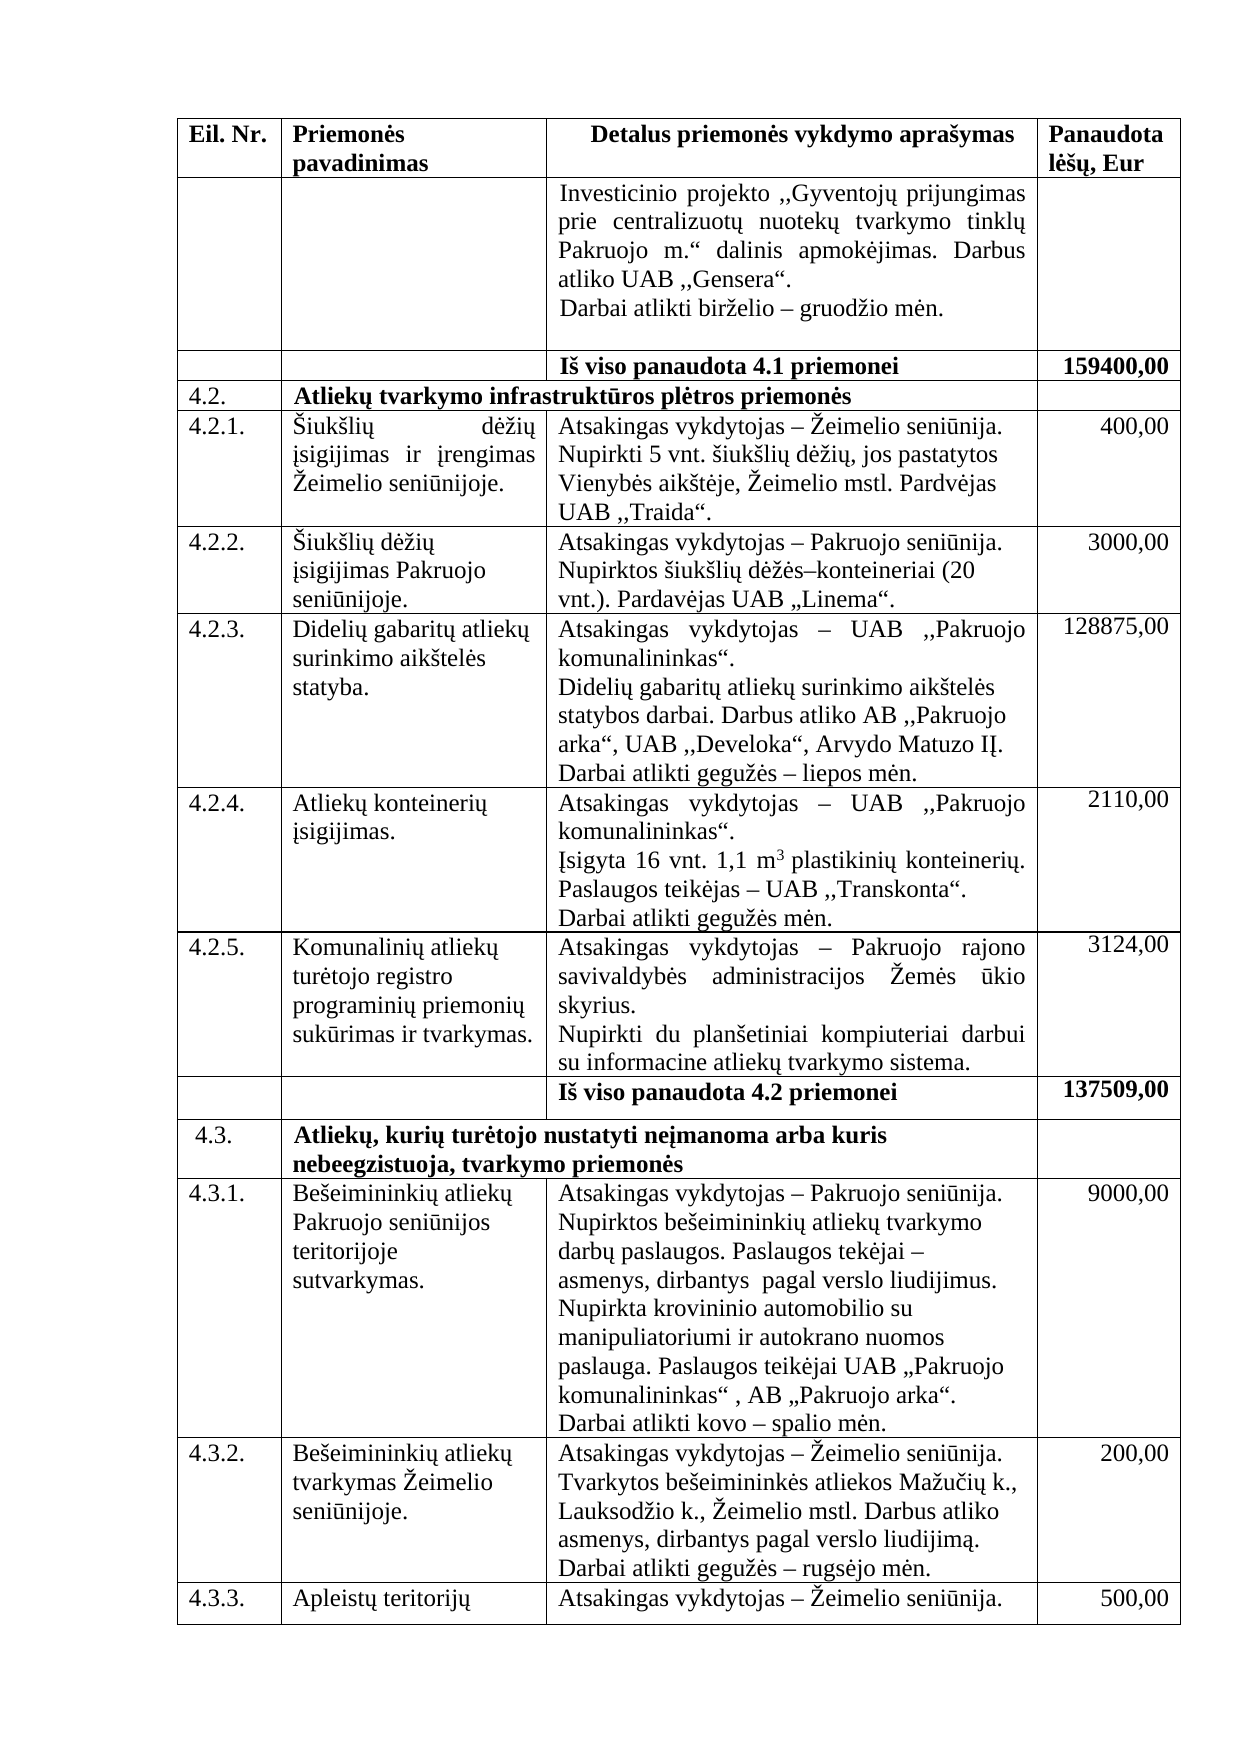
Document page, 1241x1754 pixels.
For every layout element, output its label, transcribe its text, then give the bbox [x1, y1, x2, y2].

table_cell [1038, 381, 1180, 410]
table_cell 4.2.5. [178, 933, 281, 1076]
table_cell Atliekų tvarkymo infrastruktūros plėtros priemonės [282, 381, 1037, 410]
table_cell Iš viso panaudota 4.2 priemonei [547, 1077, 1037, 1119]
table_cell 400,00 [1038, 411, 1180, 526]
table_cell 4.2.1. [178, 411, 281, 526]
table_cell [178, 178, 281, 350]
table_cell 4.3.1. [178, 1179, 281, 1437]
table_cell 4.2.2. [178, 527, 281, 613]
table_cell 4.2. [178, 381, 281, 410]
table_cell [282, 351, 546, 380]
table_cell 3000,00 [1038, 527, 1180, 613]
table_cell [1038, 1120, 1180, 1177]
table_cell 2110,00 [1038, 788, 1180, 931]
table_cell 3124,00 [1038, 933, 1180, 1076]
table_cell 200,00 [1038, 1438, 1180, 1582]
table_header Eil. Nr. [178, 119, 281, 177]
table_header Panaudota lėšų, Eur [1038, 119, 1180, 177]
table_cell 9000,00 [1038, 1179, 1180, 1437]
table_cell [282, 178, 546, 350]
table_cell Atsakingas vykdytojas – Žeimelio seniūnija. Nupirkti 5 vnt. šiukšlių dėžių, jos pastatytos Vienybės aikštėje, Žeimelio mstl. Pardvėjas UAB ,,Traida“. [547, 411, 1037, 526]
table_cell 4.3.2. [178, 1438, 281, 1582]
table_cell Apleistų teritorijų [282, 1583, 546, 1624]
table_cell Atsakingas vykdytojas – UAB ,,Pakruojo komunalininkas“. Didelių gabaritų atliekų surinkimo aikštelės statybos darbai. Darbus atliko AB ,,Pakruojo arka“, UAB ,,Develoka“, Arvydo Matuzo IĮ. Darbai atlikti gegužės – liepos mėn. [547, 614, 1037, 787]
table_cell 137509,00 [1038, 1077, 1180, 1119]
table_cell Komunalinių atliekų turėtojo registro programinių priemonių sukūrimas ir tvarkymas. [282, 933, 546, 1076]
table_header Detalus priemonės vykdymo aprašymas [547, 119, 1037, 177]
table_cell 4.2.4. [178, 788, 281, 931]
table_cell Atliekų, kurių turėtojo nustatyti neįmanoma arba kuris nebeegzistuoja, tvarkymo priemonės [282, 1120, 1037, 1177]
table_cell Atsakingas vykdytojas – Pakruojo seniūnija. Nupirktos bešeimininkių atliekų tvarkymo darbų paslaugos. Paslaugos tekėjai – asmenys, dirbantys pagal verslo liudijimus. Nupirkta krovininio automobilio su manipuliatoriumi ir autokrano nuomos paslauga. Paslaugos teikėjai UAB „Pakruojo komunalininkas“ , AB „Pakruojo arka“. Darbai atlikti kovo – spalio mėn. [547, 1179, 1037, 1437]
table_cell Atliekų konteinerių įsigijimas. [282, 788, 546, 931]
table_cell Atsakingas vykdytojas – Pakruojo rajono savivaldybės administracijos Žemės ūkio skyrius. Nupirkti du planšetiniai kompiuteriai darbui su informacine atliekų tvarkymo sistema. [547, 933, 1037, 1076]
table_cell Šiukšlių dėžių įsigijimas Pakruojo seniūnijoje. [282, 527, 546, 613]
table_cell 4.3.3. [178, 1583, 281, 1624]
table_cell Investicinio projekto ,,Gyventojų prijungimas prie centralizuotų nuotekų tvarkymo tinklų Pakruojo m.“ dalinis apmokėjimas. Darbus atliko UAB ,,Gensera“. Darbai atlikti birželio – gruodžio mėn. [547, 178, 1037, 350]
table_cell Atsakingas vykdytojas – Pakruojo seniūnija. Nupirktos šiukšlių dėžės–konteineriai (20 vnt.). Pardavėjas UAB „Linema“. [547, 527, 1037, 613]
table_cell [282, 1077, 546, 1119]
table_cell 500,00 [1038, 1583, 1180, 1624]
table_cell 4.2.3. [178, 614, 281, 787]
table_cell [1038, 178, 1180, 350]
table_cell Didelių gabaritų atliekų surinkimo aikštelės statyba. [282, 614, 546, 787]
table_cell Iš viso panaudota 4.1 priemonei [547, 351, 1037, 380]
table_cell 4.3. [178, 1120, 281, 1177]
table_cell [178, 1077, 281, 1119]
table_cell Atsakingas vykdytojas – Žeimelio seniūnija. Tvarkytos bešeimininkės atliekos Mažučių k., Lauksodžio k., Žeimelio mstl. Darbus atliko asmenys, dirbantys pagal verslo liudijimą. Darbai atlikti gegužės – rugsėjo mėn. [547, 1438, 1037, 1582]
table_header Priemonės pavadinimas [282, 119, 546, 177]
table_cell Atsakingas vykdytojas – Žeimelio seniūnija. [547, 1583, 1037, 1624]
table_cell Bešeimininkių atliekų tvarkymas Žeimelio seniūnijoje. [282, 1438, 546, 1582]
table_cell Atsakingas vykdytojas – UAB ,,Pakruojo komunalininkas“. Įsigyta 16 vnt. 1,1 m3 plastikinių konteinerių. Paslaugos teikėjas – UAB ,,Transkonta“. Darbai atlikti gegužės mėn. [547, 788, 1037, 931]
table_cell Bešeimininkių atliekų Pakruojo seniūnijos teritorijoje sutvarkymas. [282, 1179, 546, 1437]
table_cell Šiukšlių dėžių įsigijimas ir įrengimas Žeimelio seniūnijoje. [282, 411, 546, 526]
table_cell 128875,00 [1038, 614, 1180, 787]
table_cell 159400,00 [1038, 351, 1180, 380]
table_cell [178, 351, 281, 380]
